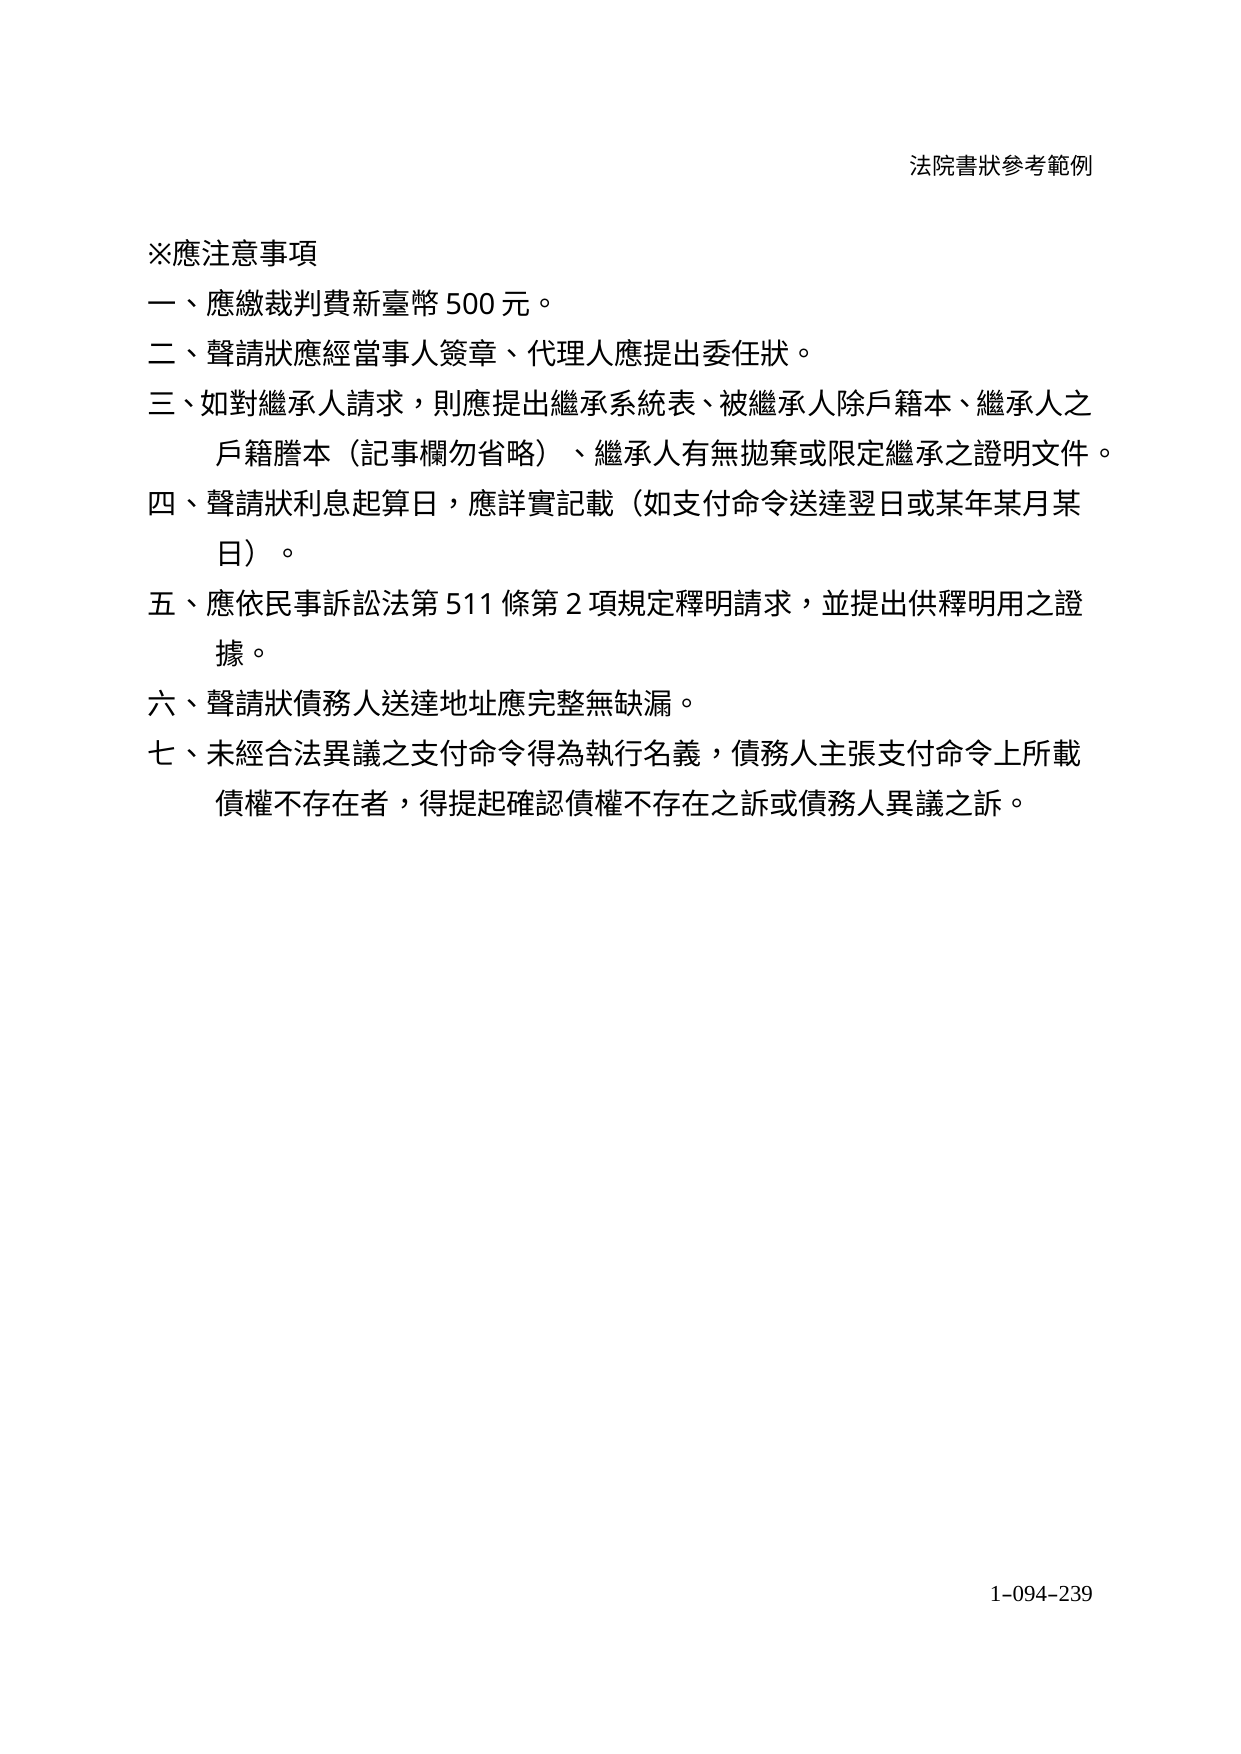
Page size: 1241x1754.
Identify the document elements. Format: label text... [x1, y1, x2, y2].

text 四、聲請狀利息起算日，應詳實記載（如支付命令送達翌日或某年某月某日）。 [148, 477, 1092, 577]
text 五、應依民事訴訟法第511條第2項規定釋明請求，並提出供釋明用之證據。 [148, 577, 1092, 677]
text 六、聲請狀債務人送達地址應完整無缺漏。 [148, 677, 1092, 727]
text 一、應繳裁判費新臺幣500元。 [148, 277, 1092, 327]
text 二、聲請狀應經當事人簽章、代理人應提出委任狀。 [148, 327, 1092, 377]
text ※應注意事項 [148, 227, 1092, 277]
text 七、未經合法異議之支付命令得為執行名義，債務人主張支付命令上所載債權不存在者，得提起確認債權不存在之訴或債務人異議之訴。 [148, 727, 1092, 827]
text 三、如對繼承人請求，則應提出繼承系統表、被繼承人除戶籍本、繼承人之戶籍謄本（記事欄勿省略）、繼承人有無拋棄或限定繼承之證明文件。 [148, 377, 1092, 477]
